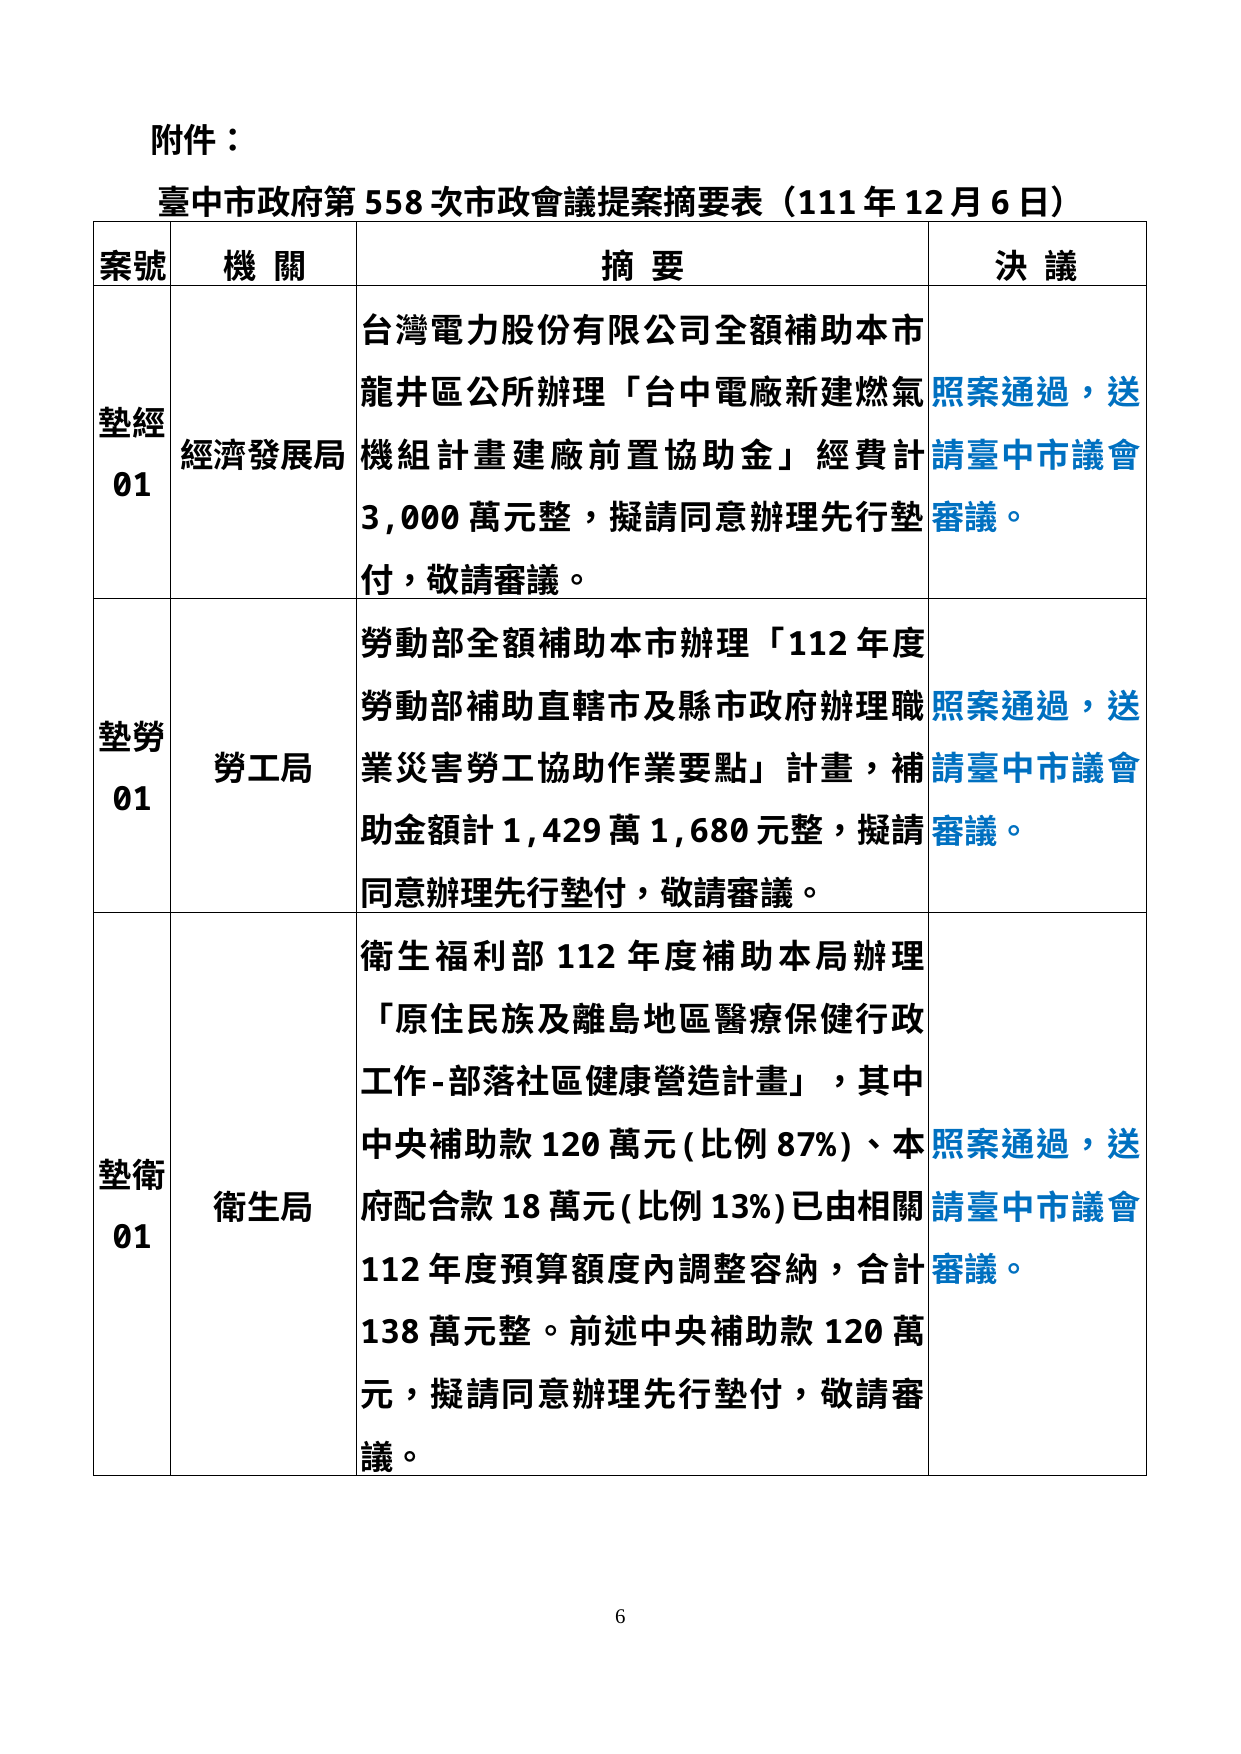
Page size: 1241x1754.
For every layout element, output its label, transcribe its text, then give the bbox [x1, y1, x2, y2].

table_cell 勞動部全額補助本市辦理「112年度勞動部補助直轄市及縣市政府辦理職業災害勞工協助作業要點」計畫，補助金額計1,429萬1,680元整，擬請同意辦理先行墊付，敬請審議。 [357, 599, 928, 912]
table_cell 照案通過，送請臺中市議會審議。 [929, 599, 1146, 912]
table_header 摘 要 [357, 222, 928, 285]
table_cell 經濟發展局 [171, 286, 356, 598]
text 附件： [150, 96, 1090, 159]
table_cell 照案通過，送請臺中市議會審議。 [929, 913, 1146, 1475]
table_header 決 議 [929, 222, 1146, 285]
table_cell 照案通過，送請臺中市議會審議。 [929, 286, 1146, 598]
table_cell 墊衛01 [94, 913, 170, 1475]
text 臺中市政府第558次市政會議提案摘要表（111年12月6日） [150, 159, 1090, 221]
table_header 機 關 [171, 222, 356, 285]
table_cell 衛生局 [171, 913, 356, 1475]
table_cell 衛生福利部112年度補助本局辦理「原住民族及離島地區醫療保健行政工作-部落社區健康營造計畫」，其中中央補助款120萬元(比例87%)、本府配合款18萬元(比例13%)已由相關112年度預算額度內調整容納，合計138萬元整。前述中央補助款120萬元，擬請同意辦理先行墊付，敬請審議。 [357, 913, 928, 1475]
table_cell 墊勞01 [94, 599, 170, 912]
table_cell 墊經01 [94, 286, 170, 598]
table_cell 勞工局 [171, 599, 356, 912]
table_header 案號 [94, 222, 170, 285]
table_cell 台灣電力股份有限公司全額補助本市龍井區公所辦理「台中電廠新建燃氣機組計畫建廠前置協助金」經費計3,000萬元整，擬請同意辦理先行墊付，敬請審議。 [357, 286, 928, 598]
